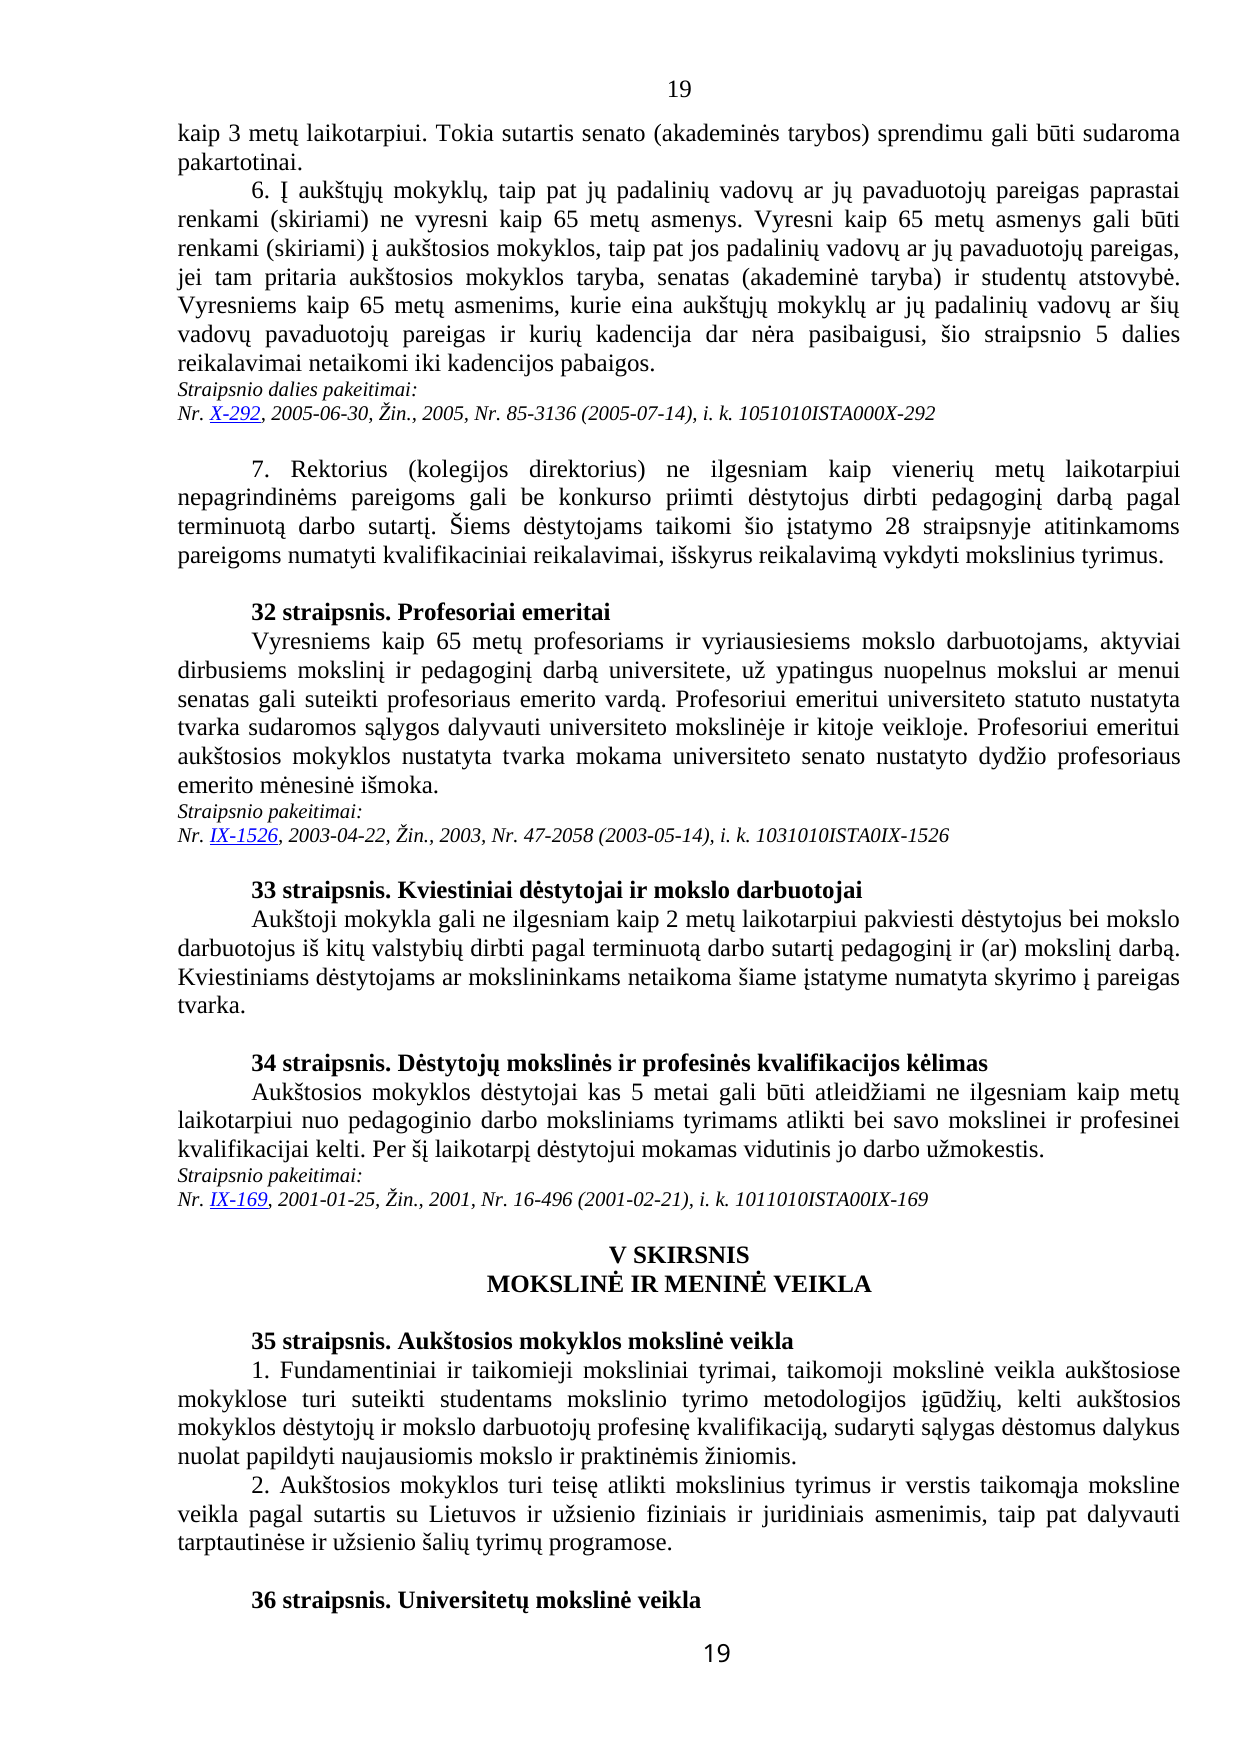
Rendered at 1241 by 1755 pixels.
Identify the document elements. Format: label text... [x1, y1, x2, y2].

text 6. Į aukštųjų mokyklų, taip pat jų padalinių vadovų ar jų pavaduotojų pareigas paprastai renkami (skiriami) ne vyresni kaip 65 metų asmenys. Vyresni kaip 65 metų asmenys gali būti renkami (skiriami) į aukštosios mokyklos, taip pat jos padalinių vadovų ar jų pavaduotojų pareigas, jei tam pritaria aukštosios mokyklos taryba, senatas (akademinė taryba) ir studentų atstovybė. Vyresniems kaip 65 metų asmenims, kurie eina aukštųjų mokyklų ar jų padalinių vadovų ar šių vadovų pavaduotojų pareigas ir kurių kadencija dar nėra pasibaigusi, šio straipsnio 5 dalies reikalavimai netaikomi iki kadencijos pabaigos. [177, 176, 1181, 377]
text 2. Aukštosios mokyklos turi teisę atlikti mokslinius tyrimus ir verstis taikomąja moksline veikla pagal sutartis su Lietuvos ir užsienio fiziniais ir juridiniais asmenimis, taip pat dalyvauti tarptautinėse ir užsienio šalių tyrimų programose. [177, 1470, 1181, 1556]
text Nr. IX-1526, 2003-04-22, Žin., 2003, Nr. 47-2058 (2003-05-14), i. k. 1031010ISTA0IX-1526 [177, 823, 1181, 847]
text Straipsnio dalies pakeitimai: [177, 377, 1181, 401]
text V skirsnis [177, 1240, 1181, 1269]
text 33 straipsnis. Kviestiniai dėstytojai ir mokslo darbuotojai [177, 876, 1181, 904]
text 32 straipsnis. Profesoriai emeritai [177, 597, 1181, 626]
text Nr. X-292, 2005-06-30, Žin., 2005, Nr. 85-3136 (2005-07-14), i. k. 1051010ISTA000X-292 [177, 401, 1181, 425]
text 34 straipsnis. Dėstytojų mokslinės ir profesinės kvalifikacijos kėlimas [177, 1048, 1181, 1077]
text Aukštoji mokykla gali ne ilgesniam kaip 2 metų laikotarpiui pakviesti dėstytojus bei mokslo darbuotojus iš kitų valstybių dirbti pagal terminuotą darbo sutartį pedagoginį ir (ar) mokslinį darbą. Kviestiniams dėstytojams ar mokslininkams netaikoma šiame įstatyme numatyta skyrimo į pareigas tvarka. [177, 904, 1181, 1019]
text Straipsnio pakeitimai: [177, 1163, 1181, 1187]
text 7. Rektorius (kolegijos direktorius) ne ilgesniam kaip vienerių metų laikotarpiui nepagrindinėms pareigoms gali be konkurso priimti dėstytojus dirbti pedagoginį darbą pagal terminuotą darbo sutartį. Šiems dėstytojams taikomi šio įstatymo 28 straipsnyje atitinkamoms pareigoms numatyti kvalifikaciniai reikalavimai, išskyrus reikalavimą vykdyti mokslinius tyrimus. [177, 454, 1181, 569]
text Aukštosios mokyklos dėstytojai kas 5 metai gali būti atleidžiami ne ilgesniam kaip metų laikotarpiui nuo pedagoginio darbo moksliniams tyrimams atlikti bei savo mokslinei ir profesinei kvalifikacijai kelti. Per šį laikotarpį dėstytojui mokamas vidutinis jo darbo užmokestis. [177, 1077, 1181, 1163]
text kaip 3 metų laikotarpiui. Tokia sutartis senato (akademinės tarybos) sprendimu gali būti sudaroma pakartotinai. [177, 118, 1181, 176]
text 35 straipsnis. Aukštosios mokyklos mokslinė veikla [177, 1326, 1181, 1355]
text Straipsnio pakeitimai: [177, 799, 1181, 823]
text 36 straipsnis. Universitetų mokslinė veikla [177, 1585, 1181, 1614]
text 1. Fundamentiniai ir taikomieji moksliniai tyrimai, taikomoji mokslinė veikla aukštosiose mokyklose turi suteikti studentams mokslinio tyrimo metodologijos įgūdžių, kelti aukštosios mokyklos dėstytojų ir mokslo darbuotojų profesinę kvalifikaciją, sudaryti sąlygas dėstomus dalykus nuolat papildyti naujausiomis mokslo ir praktinėmis žiniomis. [177, 1355, 1181, 1470]
text Vyresniems kaip 65 metų profesoriams ir vyriausiesiems mokslo darbuotojams, aktyviai dirbusiems mokslinį ir pedagoginį darbą universitete, už ypatingus nuopelnus mokslui ar menui senatas gali suteikti profesoriaus emerito vardą. Profesoriui emeritui universiteto statuto nustatyta tvarka sudaromos sąlygos dalyvauti universiteto mokslinėje ir kitoje veikloje. Profesoriui emeritui aukštosios mokyklos nustatyta tvarka mokama universiteto senato nustatyto dydžio profesoriaus emerito mėnesinė išmoka. [177, 626, 1181, 799]
text Nr. IX-169, 2001-01-25, Žin., 2001, Nr. 16-496 (2001-02-21), i. k. 1011010ISTA00IX-169 [177, 1187, 1181, 1211]
text MOKSLINĖ IR MENINĖ VEIKLA [177, 1269, 1181, 1297]
